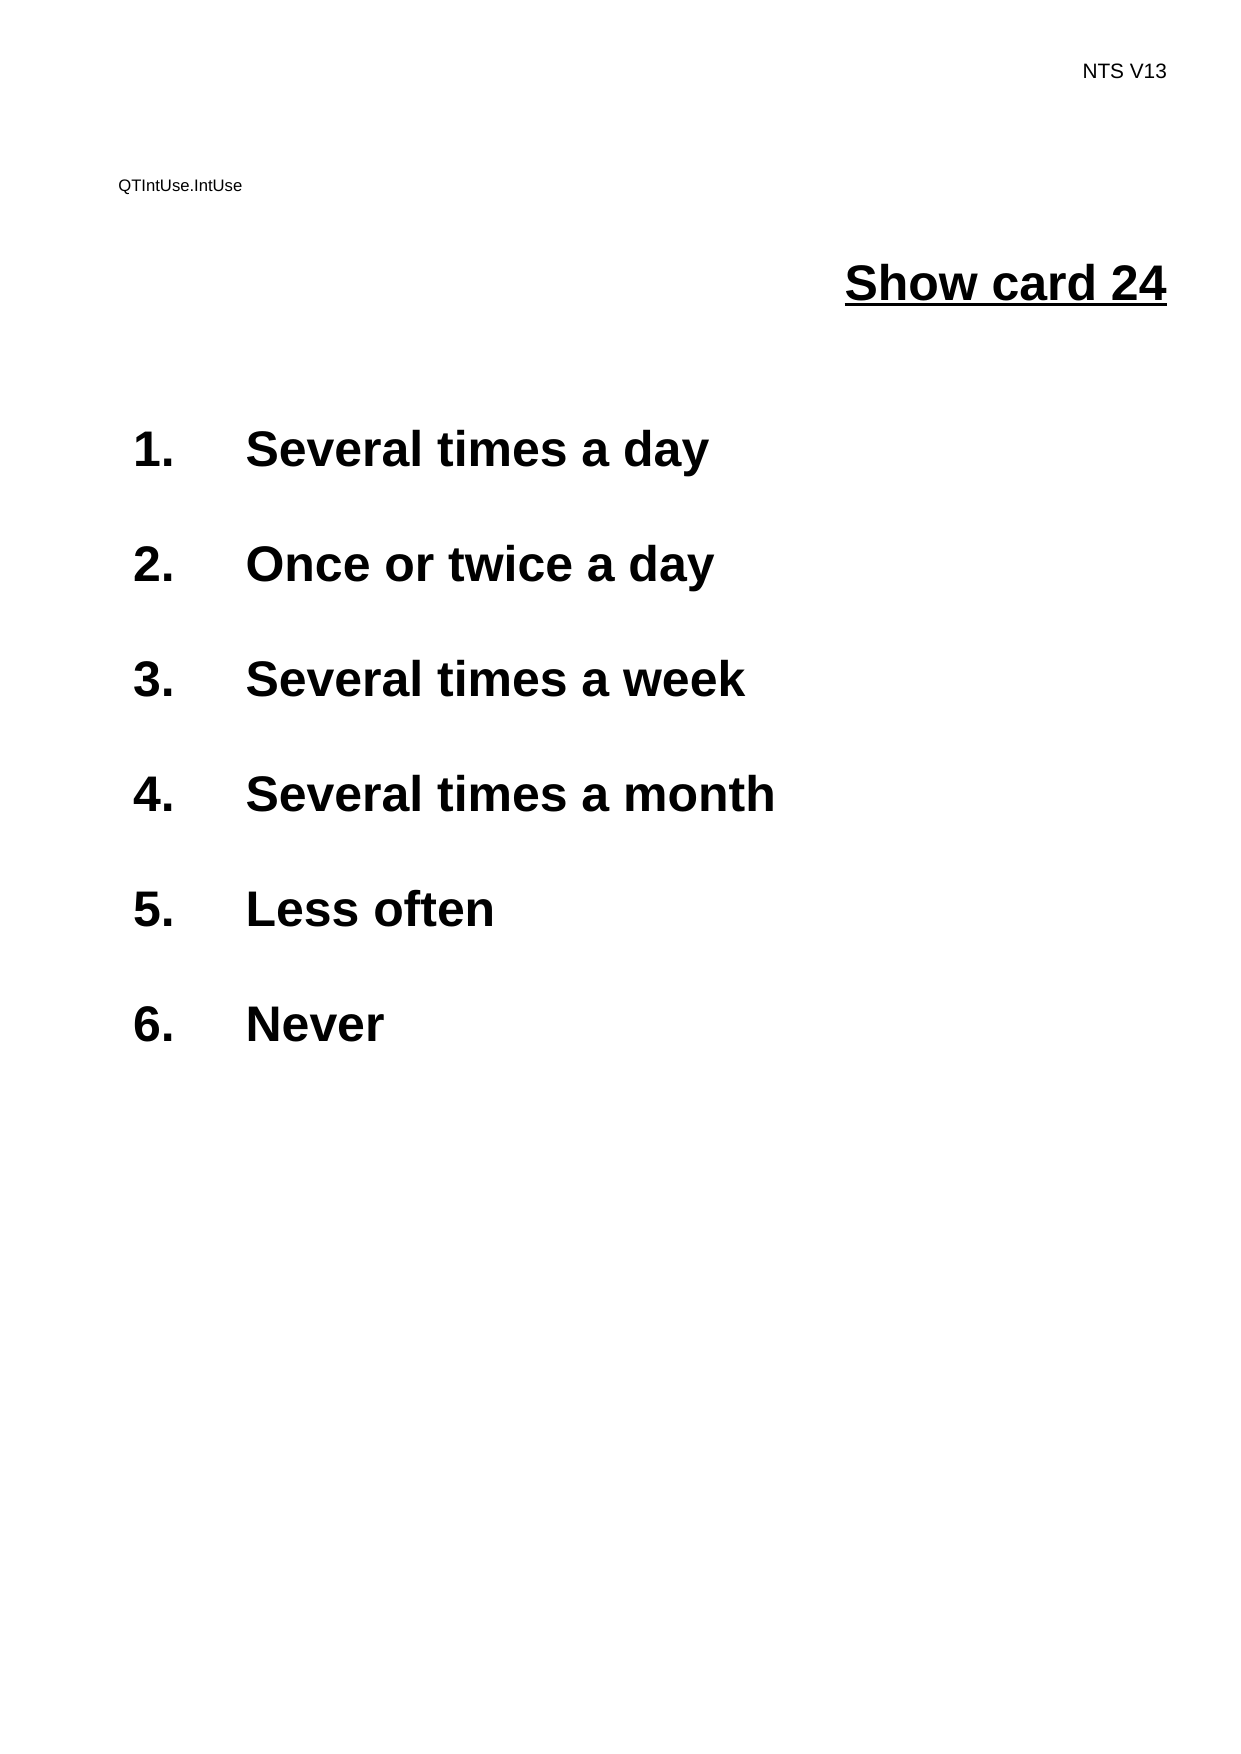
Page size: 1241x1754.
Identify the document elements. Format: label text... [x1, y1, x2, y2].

list Never [133, 994, 1167, 1052]
list Several times a month [133, 764, 1167, 822]
list Several times a day [133, 419, 1167, 477]
text QTIntUse.IntUse [118, 176, 1167, 195]
list Once or twice a day [133, 534, 1167, 592]
list Several times a week [133, 649, 1167, 707]
list Less often [133, 879, 1167, 937]
subtitle Show card 24 [118, 254, 1167, 311]
